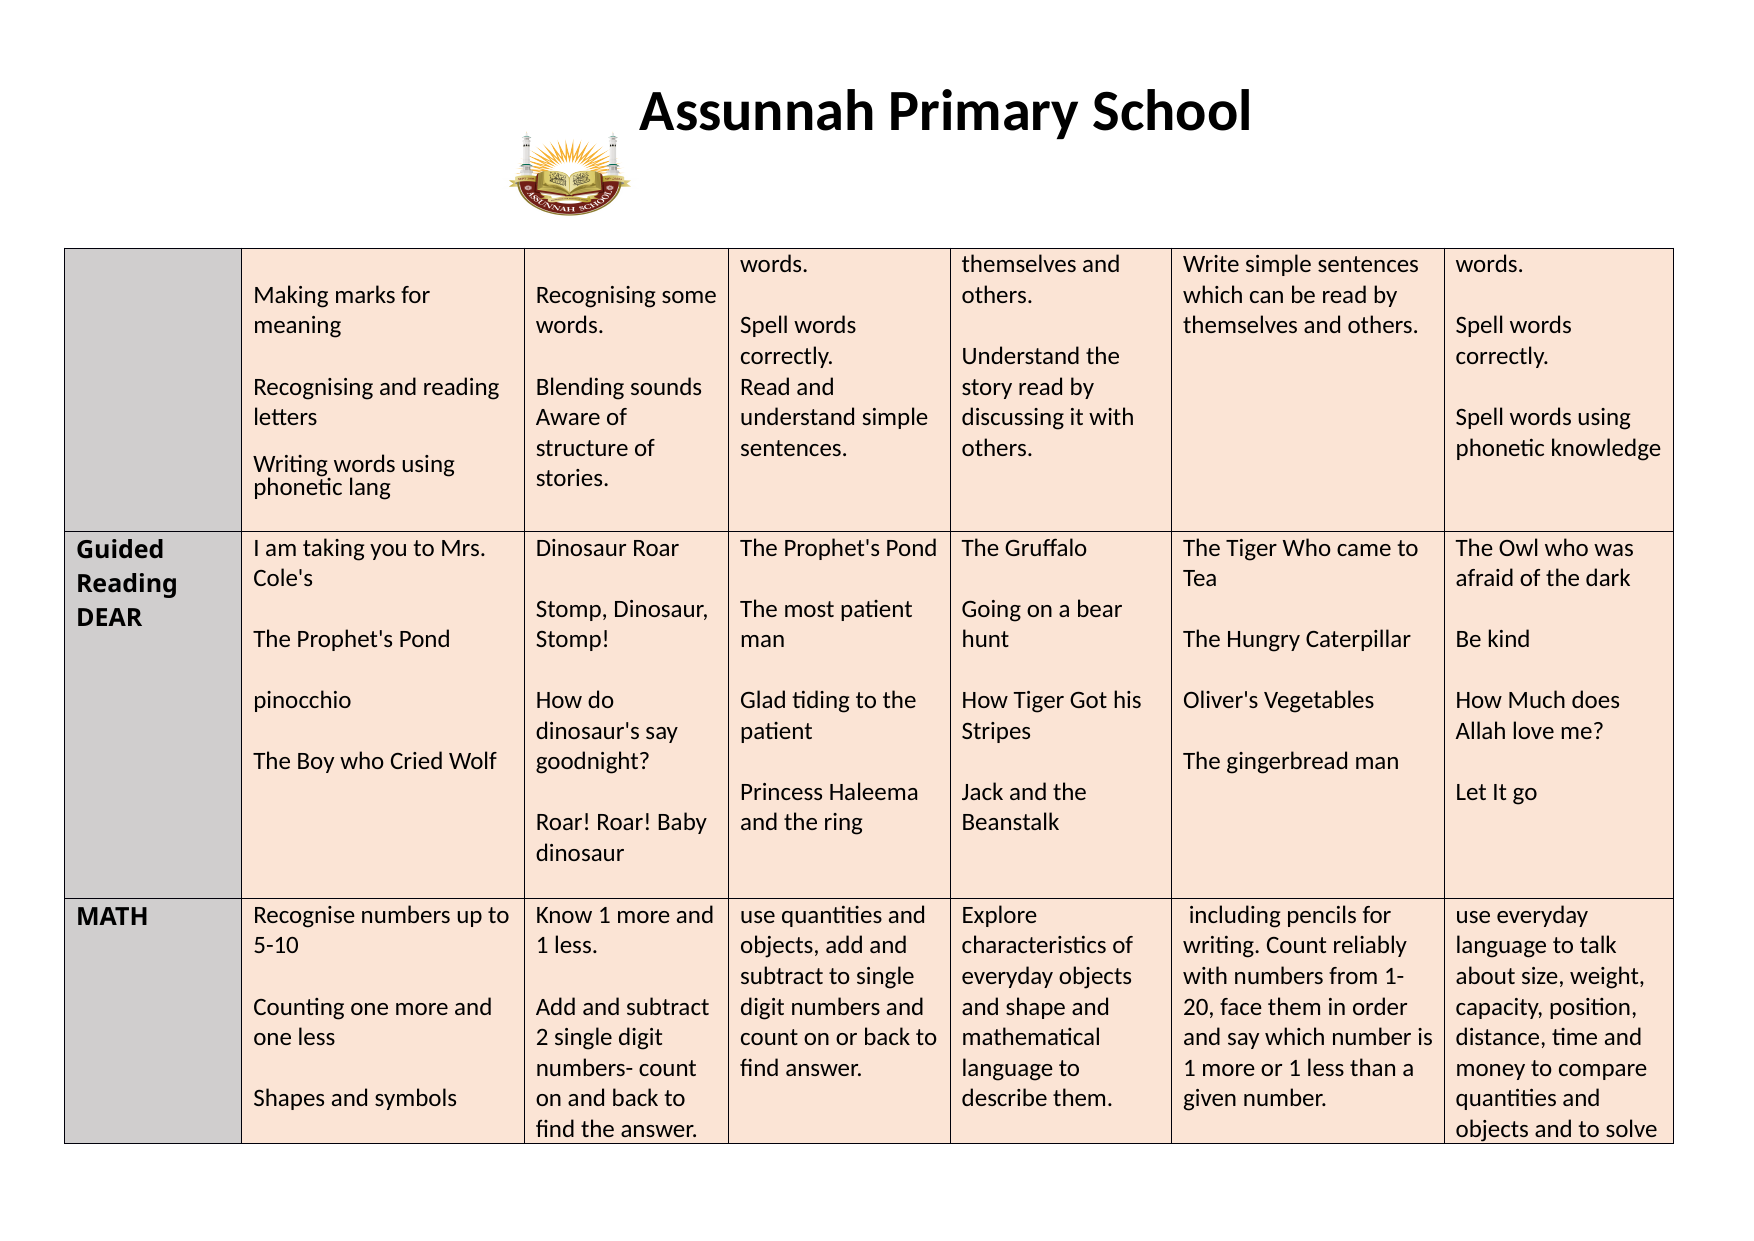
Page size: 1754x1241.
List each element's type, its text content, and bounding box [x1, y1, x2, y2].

table_cell words. Spell words correctly. Read and understand simple sentences. [729, 249, 950, 531]
table_cell The Prophet's Pond The most patient man Glad tiding to the patient Princess Haleema and the ring [729, 532, 950, 898]
table_cell The Tiger Who came to Tea The Hungry Caterpillar Oliver's Vegetables The gingerbread man [1172, 532, 1444, 898]
table_cell MATH [65, 899, 241, 1143]
table_cell use quantities and objects, add and subtract to single digit numbers and count on or back to find answer. [729, 899, 950, 1143]
table_cell [65, 249, 241, 531]
table_cell Recognise numbers up to 5-10 Counting one more and one less Shapes and symbols [242, 899, 524, 1143]
table_cell Dinosaur Roar Stomp, Dinosaur, Stomp! How do dinosaur's say goodnight? Roar! Roar! Baby dinosaur [525, 532, 728, 898]
table_cell Recognising some words. Blending sounds Aware of structure of stories. [525, 249, 728, 531]
table_cell Guided Reading DEAR [65, 532, 241, 898]
table_cell Write simple sentences which can be read by themselves and others. [1172, 249, 1444, 531]
table_cell Know 1 more and 1 less. Add and subtract 2 single digit numbers- count on and back to find the answer. [525, 899, 728, 1143]
table_cell The Gruffalo Going on a bear hunt How Tiger Got his Stripes Jack and the Beanstalk [951, 532, 1171, 898]
table_cell I am taking you to Mrs. Cole's The Prophet's Pond pinocchio The Boy who Cried Wolf [242, 532, 524, 898]
table_cell themselves and others. Understand the story read by discussing it with others. [951, 249, 1171, 531]
table_cell Explore characteristics of everyday objects and shape and mathematical language to describe them. [951, 899, 1171, 1143]
table_cell Making marks for meaning Recognising and reading letters Writing words using phonetic lang [242, 249, 524, 531]
table_cell use everyday language to talk about size, weight, capacity, position, distance, time and money to compare quantities and objects and to solve [1445, 899, 1673, 1143]
table_cell The Owl who was afraid of the dark Be kind How Much does Allah love me? Let It go [1445, 532, 1673, 898]
table_cell words. Spell words correctly. Spell words using phonetic knowledge [1445, 249, 1673, 531]
table_cell including pencils for writing. Count reliably with numbers from 1-20, face them in order and say which number is 1 more or 1 less than a given number. [1172, 899, 1444, 1143]
